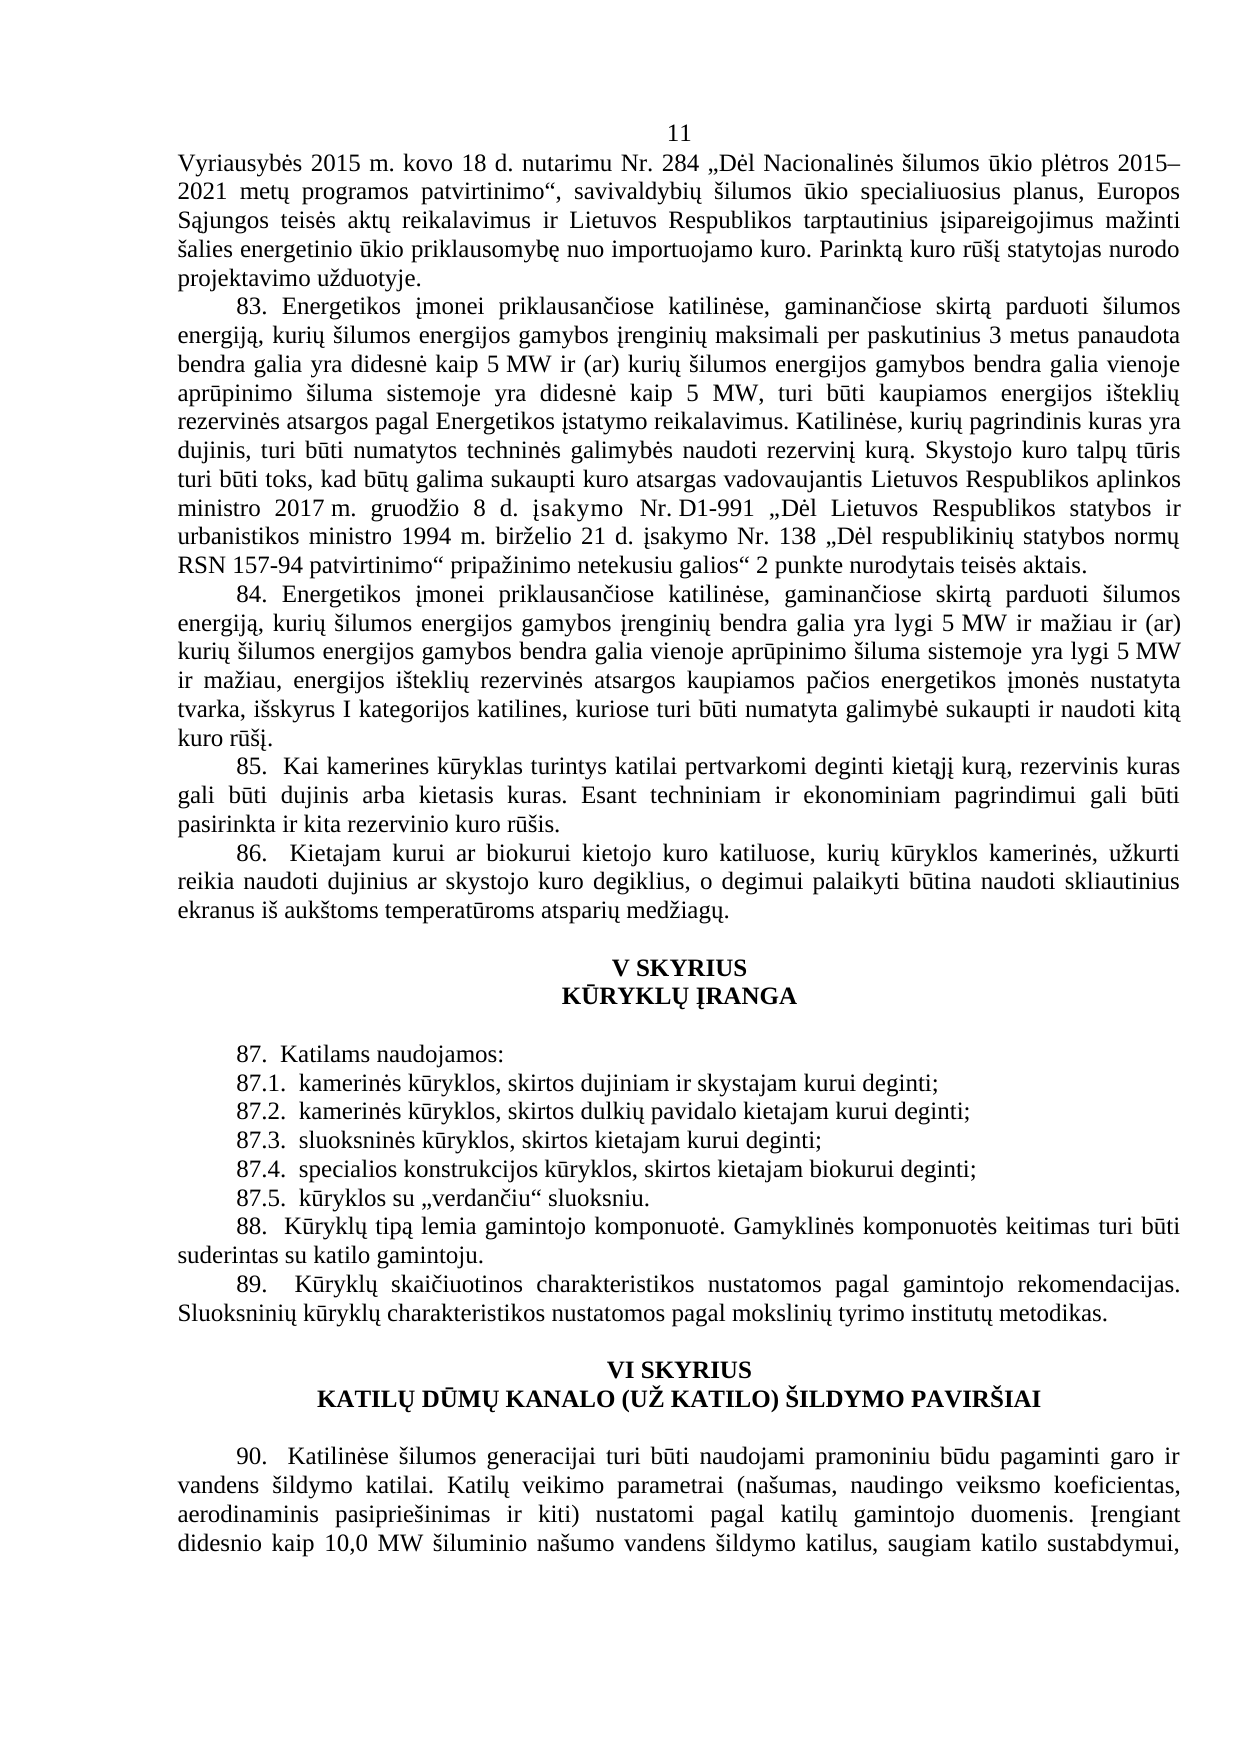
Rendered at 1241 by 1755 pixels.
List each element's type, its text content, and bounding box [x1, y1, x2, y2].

text 87.3. sluoksninės kūryklos, skirtos kietajam kurui deginti; [177, 1125, 1181, 1154]
text 87.5. kūryklos su „verdančiu“ sluoksniu. [177, 1183, 1181, 1211]
text 89. Kūryklų skaičiuotinos charakteristikos nustatomos pagal gamintojo rekomendacijas. Sluoksninių kūryklų charakteristikos nustatomos pagal mokslinių tyrimo institutų metodikas. [177, 1269, 1181, 1326]
text V SKYRIUS [177, 953, 1181, 981]
text Vyriausybės 2015 m. kovo 18 d. nutarimu Nr. 284 „Dėl Nacionalinės šilumos ūkio plėtros 2015–2021 metų programos patvirtinimo“, savivaldybių šilumos ūkio specialiuosius planus, Europos Sąjungos teisės aktų reikalavimus ir Lietuvos Respublikos tarptautinius įsipareigojimus mažinti šalies energetinio ūkio priklausomybę nuo importuojamo kuro. Parinktą kuro rūšį statytojas nurodo projektavimo užduotyje. [177, 148, 1181, 291]
text 87.1. kamerinės kūryklos, skirtos dujiniam ir skystajam kurui deginti; [177, 1068, 1181, 1096]
text 88. Kūryklų tipą lemia gamintojo komponuotė. Gamyklinės komponuotės keitimas turi būti suderintas su katilo gamintoju. [177, 1211, 1181, 1269]
text 87.2. kamerinės kūryklos, skirtos dulkių pavidalo kietajam kurui deginti; [177, 1096, 1181, 1125]
text 90. Katilinėse šilumos generacijai turi būti naudojami pramoniniu būdu pagaminti garo ir vandens šildymo katilai. Katilų veikimo parametrai (našumas, naudingo veiksmo koeficientas, aerodinaminis pasipriešinimas ir kiti) nustatomi pagal katilų gamintojo duomenis. Įrengiant didesnio kaip 10,0 MW šiluminio našumo vandens šildymo katilus, saugiam katilo sustabdymui, [177, 1441, 1181, 1556]
text KŪRYKLŲ ĮRANGA [177, 981, 1181, 1010]
text 87.4. specialios konstrukcijos kūryklos, skirtos kietajam biokurui deginti; [177, 1154, 1181, 1183]
text 86. Kietajam kurui ar biokurui kietojo kuro katiluose, kurių kūryklos kamerinės, užkurti reikia naudoti dujinius ar skystojo kuro degiklius, o degimui palaikyti būtina naudoti skliautinius ekranus iš aukštoms temperatūroms atsparių medžiagų. [177, 838, 1181, 924]
text 84. Energetikos įmonei priklausančiose katilinėse, gaminančiose skirtą parduoti šilumos energiją, kurių šilumos energijos gamybos įrenginių bendra galia yra lygi 5 MW ir mažiau ir (ar) kurių šilumos energijos gamybos bendra galia vienoje aprūpinimo šiluma sistemoje yra lygi 5 MW ir mažiau, energijos išteklių rezervinės atsargos kaupiamos pačios energetikos įmonės nustatyta tvarka, išskyrus I kategorijos katilines, kuriose turi būti numatyta galimybė sukaupti ir naudoti kitą kuro rūšį. [177, 579, 1181, 751]
text VI SKYRIUS [177, 1355, 1181, 1384]
text 85. Kai kamerines kūryklas turintys katilai pertvarkomi deginti kietąjį kurą, rezervinis kuras gali būti dujinis arba kietasis kuras. Esant techniniam ir ekonominiam pagrindimui gali būti pasirinkta ir kita rezervinio kuro rūšis. [177, 751, 1181, 838]
text 87. Katilams naudojamos: [177, 1039, 1181, 1068]
text 83. Energetikos įmonei priklausančiose katilinėse, gaminančiose skirtą parduoti šilumos energiją, kurių šilumos energijos gamybos įrenginių maksimali per paskutinius 3 metus panaudota bendra galia yra didesnė kaip 5 MW ir (ar) kurių šilumos energijos gamybos bendra galia vienoje aprūpinimo šiluma sistemoje yra didesnė kaip 5 MW, turi būti kaupiamos energijos išteklių rezervinės atsargos pagal Energetikos įstatymo reikalavimus. Katilinėse, kurių pagrindinis kuras yra dujinis, turi būti numatytos techninės galimybės naudoti rezervinį kurą. Skystojo kuro talpų tūris turi būti toks, kad būtų galima sukaupti kuro atsargas vadovaujantis Lietuvos Respublikos aplinkos ministro 2017 m. gruodžio 8 d. įsakymo Nr. D1-991 „Dėl Lietuvos Respublikos statybos ir urbanistikos ministro 1994 m. birželio 21 d. įsakymo Nr. 138 „Dėl respublikinių statybos normų RSN 157-94 patvirtinimo“ pripažinimo netekusiu galios“ 2 punkte nurodytais teisės aktais. [177, 291, 1181, 579]
text KATILŲ DŪMŲ KANALO (UŽ KATILO) ŠILDYMO PAVIRŠIAI [177, 1384, 1181, 1413]
